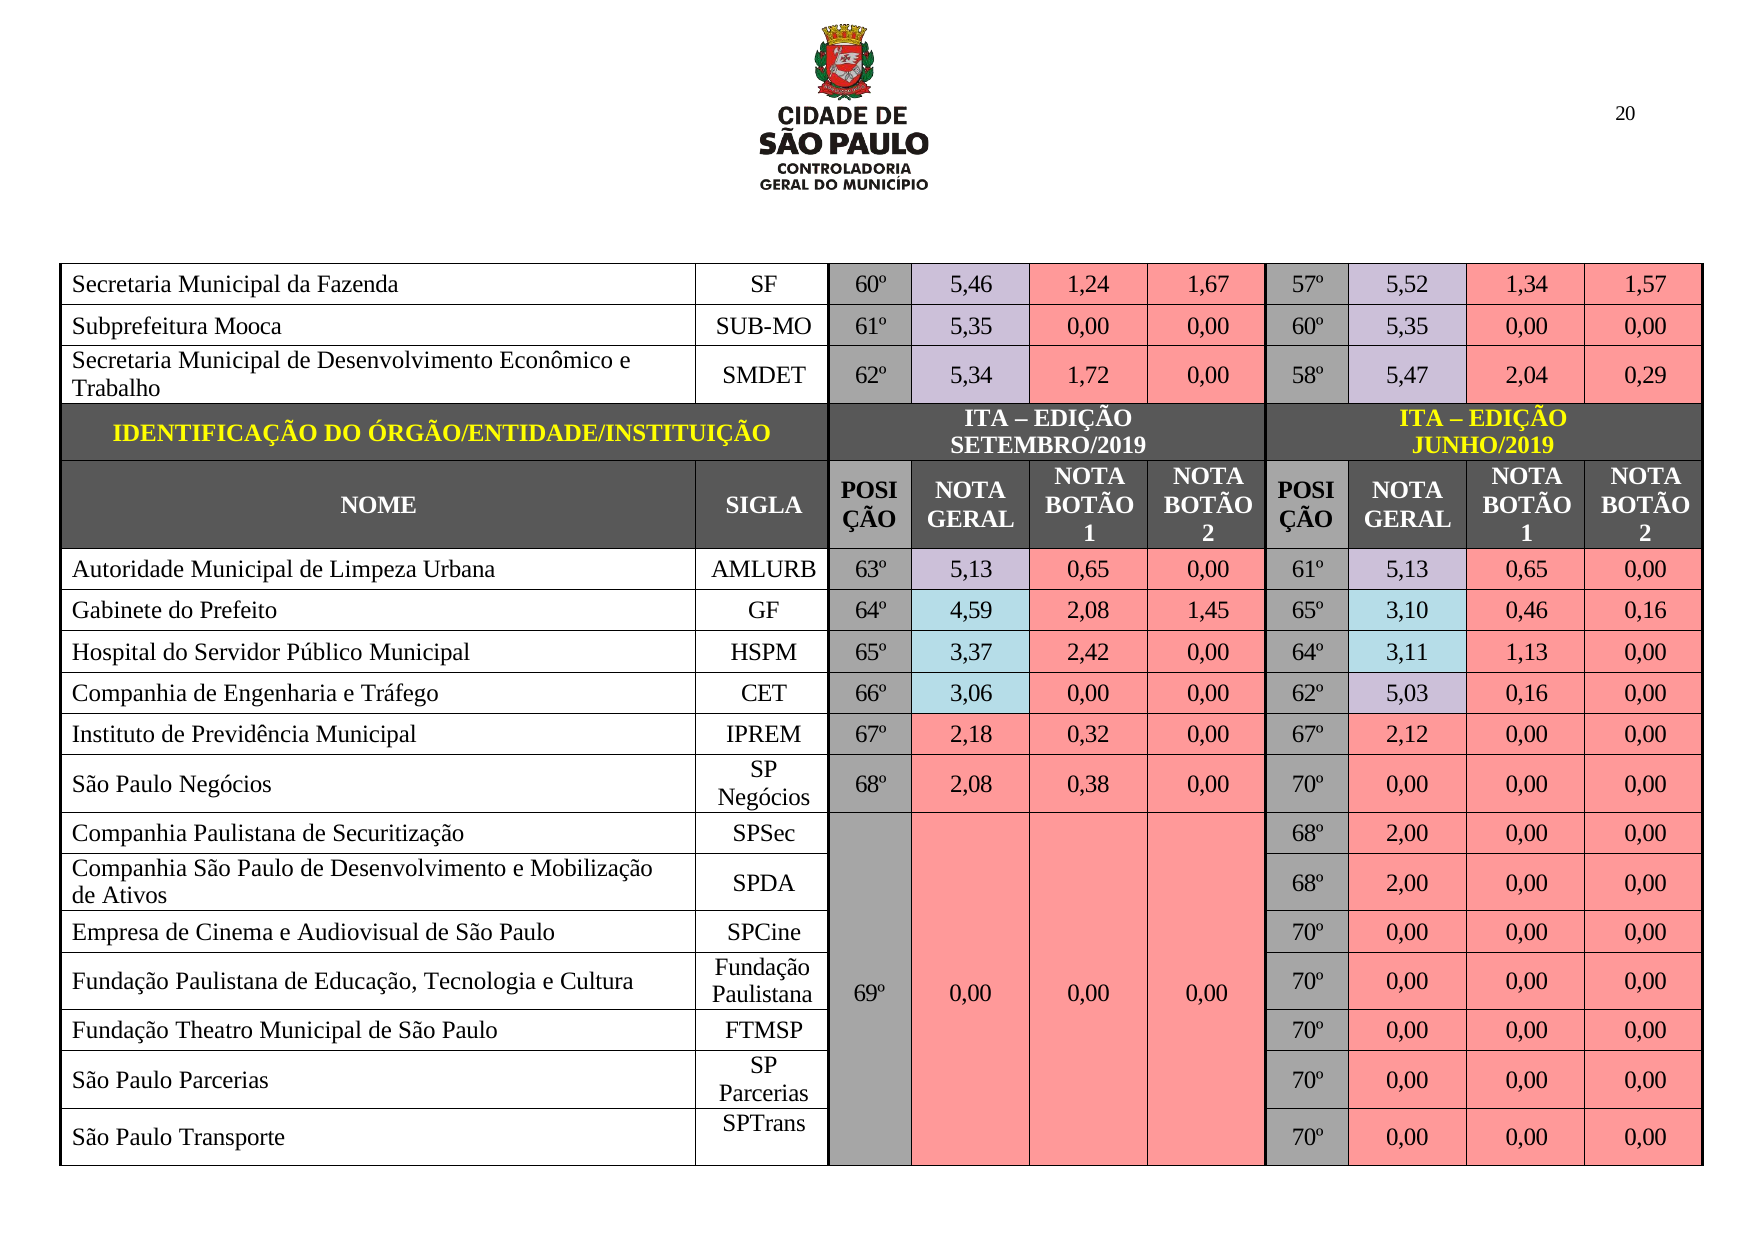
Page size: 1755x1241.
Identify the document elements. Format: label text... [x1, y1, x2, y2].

table_cell SP Parcerias [696, 1051, 827, 1108]
table_cell SUB-MO [696, 305, 827, 345]
table_cell 0,00 [1585, 305, 1701, 345]
table_cell 0,00 [1349, 1051, 1466, 1108]
table_cell 0,00 [1030, 673, 1147, 713]
table_cell Companhia de Engenharia e Tráfego [62, 673, 695, 713]
table_cell 70º [1267, 755, 1348, 812]
table_cell 0,00 [1467, 1051, 1584, 1108]
table_cell 1,13 [1467, 631, 1584, 672]
table_cell 3,37 [912, 631, 1029, 672]
table_cell 0,00 [1349, 1010, 1466, 1050]
table_cell NOTA BOTÃO 2 [1148, 461, 1264, 548]
table_cell 0,00 [1585, 755, 1701, 812]
table_cell 60º [1267, 305, 1348, 345]
table_cell 0,32 [1030, 714, 1147, 754]
table_cell 62º [830, 346, 911, 403]
table_cell Empresa de Cinema e Audiovisual de São Paulo [62, 911, 695, 952]
table_cell 65º [830, 631, 911, 672]
table_cell 0,00 [1585, 549, 1701, 589]
table_cell 4,59 [912, 590, 1029, 630]
table_cell São Paulo Parcerias [62, 1051, 695, 1108]
table_cell 0,00 [1148, 813, 1264, 1165]
table_cell Companhia Paulistana de Securitização [62, 813, 695, 853]
table_cell 61º [830, 305, 911, 345]
table_cell 62º [1267, 673, 1348, 713]
table_cell 0,00 [1349, 911, 1466, 952]
table_cell 1,72 [1030, 346, 1147, 403]
table_cell 0,00 [1585, 813, 1701, 853]
table_cell 5,34 [912, 346, 1029, 403]
table_cell 0,00 [1585, 714, 1701, 754]
table_cell 2,00 [1349, 854, 1466, 910]
table_cell GF [696, 590, 827, 630]
table_cell 68º [830, 755, 911, 812]
table_cell 58º [1267, 346, 1348, 403]
table_cell 69º [830, 813, 911, 1165]
table_cell 0,16 [1585, 590, 1701, 630]
table_cell 0,00 [1467, 813, 1584, 853]
table_cell 0,00 [1148, 631, 1264, 672]
table_cell 0,00 [1148, 673, 1264, 713]
table_cell 0,00 [912, 813, 1029, 1165]
table_cell NOTA BOTÃO 1 [1467, 461, 1584, 548]
table_cell 5,35 [912, 305, 1029, 345]
table_cell 0,00 [1585, 854, 1701, 910]
table_cell 0,65 [1467, 549, 1584, 589]
table_cell 70º [1267, 1109, 1348, 1165]
table_cell São Paulo Negócios [62, 755, 695, 812]
table_cell 0,38 [1030, 755, 1147, 812]
table_cell 70º [1267, 953, 1348, 1009]
table_header 1,34 [1467, 264, 1584, 304]
table_cell NOTA GERAL [1349, 461, 1466, 548]
table_cell 2,12 [1349, 714, 1466, 754]
table_header 1,24 [1030, 264, 1147, 304]
table_cell 0,00 [1585, 1109, 1701, 1165]
table_cell SPCine [696, 911, 827, 952]
table_cell 3,10 [1349, 590, 1466, 630]
table_cell ITA – EDIÇÃO JUNHO/2019 [1267, 404, 1701, 460]
table_cell POSI ÇÃO [1267, 461, 1348, 548]
table_cell 0,00 [1467, 755, 1584, 812]
table_cell 0,00 [1585, 953, 1701, 1009]
table_cell NOTA GERAL [912, 461, 1029, 548]
table_cell Companhia São Paulo de Desenvolvimento e Mobilização de Ativos [62, 854, 695, 910]
table_header Secretaria Municipal da Fazenda [62, 264, 695, 304]
table_cell SMDET [696, 346, 827, 403]
table_cell 70º [1267, 1010, 1348, 1050]
table_cell 61º [1267, 549, 1348, 589]
table_cell NOTA BOTÃO 2 [1585, 461, 1701, 548]
table_header 1,57 [1585, 264, 1701, 304]
table_cell 5,47 [1349, 346, 1466, 403]
table_cell 2,08 [1030, 590, 1147, 630]
table_cell 67º [830, 714, 911, 754]
table_cell 63º [830, 549, 911, 589]
table_cell NOTA BOTÃO 1 [1030, 461, 1147, 548]
table_cell 0,00 [1030, 813, 1147, 1165]
table_cell 0,00 [1030, 305, 1147, 345]
table_cell 64º [1267, 631, 1348, 672]
table_cell 0,00 [1585, 1010, 1701, 1050]
table_cell 0,00 [1148, 346, 1264, 403]
table_cell 0,00 [1148, 714, 1264, 754]
table_cell IPREM [696, 714, 827, 754]
table_cell SPSec [696, 813, 827, 853]
table_cell SPTrans [696, 1109, 827, 1165]
table_cell 0,00 [1349, 755, 1466, 812]
table_cell CET [696, 673, 827, 713]
table_cell 1,45 [1148, 590, 1264, 630]
table_cell POSI ÇÃO [830, 461, 911, 548]
table_cell 0,00 [1585, 1051, 1701, 1108]
table_cell Gabinete do Prefeito [62, 590, 695, 630]
table_cell 0,00 [1467, 714, 1584, 754]
table_cell 0,00 [1585, 673, 1701, 713]
table_cell 0,29 [1585, 346, 1701, 403]
table_cell SIGLA [696, 461, 827, 548]
table_cell Autoridade Municipal de Limpeza Urbana [62, 549, 695, 589]
table_cell Secretaria Municipal de Desenvolvimento Econômico e Trabalho [62, 346, 695, 403]
table_cell Instituto de Previdência Municipal [62, 714, 695, 754]
table_cell Hospital do Servidor Público Municipal [62, 631, 695, 672]
table_cell 0,00 [1467, 305, 1584, 345]
table_cell 2,08 [912, 755, 1029, 812]
table_cell Subprefeitura Mooca [62, 305, 695, 345]
table_cell Fundação Paulistana de Educação, Tecnologia e Cultura [62, 953, 695, 1009]
table_cell IDENTIFICAÇÃO DO ÓRGÃO/ENTIDADE/INSTITUIÇÃO [62, 404, 827, 460]
table_cell 5,13 [1349, 549, 1466, 589]
table_cell 0,00 [1148, 755, 1264, 812]
table_cell 0,00 [1467, 953, 1584, 1009]
table_cell 5,35 [1349, 305, 1466, 345]
table_cell HSPM [696, 631, 827, 672]
table_cell SP Negócios [696, 755, 827, 812]
table_cell 68º [1267, 813, 1348, 853]
table_cell 0,46 [1467, 590, 1584, 630]
table_cell 2,18 [912, 714, 1029, 754]
table_cell 0,00 [1349, 953, 1466, 1009]
table_cell 0,65 [1030, 549, 1147, 589]
table_cell 0,00 [1349, 1109, 1466, 1165]
table_cell 0,00 [1467, 1109, 1584, 1165]
table_header SF [696, 264, 827, 304]
table_cell 2,00 [1349, 813, 1466, 853]
table_header 60º [830, 264, 911, 304]
table_cell 5,13 [912, 549, 1029, 589]
table_cell 3,06 [912, 673, 1029, 713]
table_cell 0,00 [1148, 549, 1264, 589]
table_cell 5,03 [1349, 673, 1466, 713]
table_cell 64º [830, 590, 911, 630]
table_cell 0,00 [1467, 854, 1584, 910]
table_cell 2,04 [1467, 346, 1584, 403]
table_header 5,46 [912, 264, 1029, 304]
table_cell São Paulo Transporte [62, 1109, 695, 1165]
table_cell 66º [830, 673, 911, 713]
table_header 57º [1267, 264, 1348, 304]
table_header 5,52 [1349, 264, 1466, 304]
table_cell 67º [1267, 714, 1348, 754]
table_cell 70º [1267, 1051, 1348, 1108]
table_cell SPDA [696, 854, 827, 910]
table_cell FTMSP [696, 1010, 827, 1050]
table_cell 70º [1267, 911, 1348, 952]
table_header 1,67 [1148, 264, 1264, 304]
table_cell 68º [1267, 854, 1348, 910]
table_cell 65º [1267, 590, 1348, 630]
table_cell 0,00 [1467, 911, 1584, 952]
table_cell 0,00 [1148, 305, 1264, 345]
table_cell 2,42 [1030, 631, 1147, 672]
table_cell 3,11 [1349, 631, 1466, 672]
table_cell Fundação Paulistana [696, 953, 827, 1009]
table_cell 0,16 [1467, 673, 1584, 713]
table_cell Fundação Theatro Municipal de São Paulo [62, 1010, 695, 1050]
table_cell 0,00 [1585, 631, 1701, 672]
table_cell NOME [62, 461, 695, 548]
table_cell AMLURB [696, 549, 827, 589]
table_cell 0,00 [1467, 1010, 1584, 1050]
table_cell ITA – EDIÇÃO SETEMBRO/2019 [830, 404, 1264, 460]
table_cell 0,00 [1585, 911, 1701, 952]
